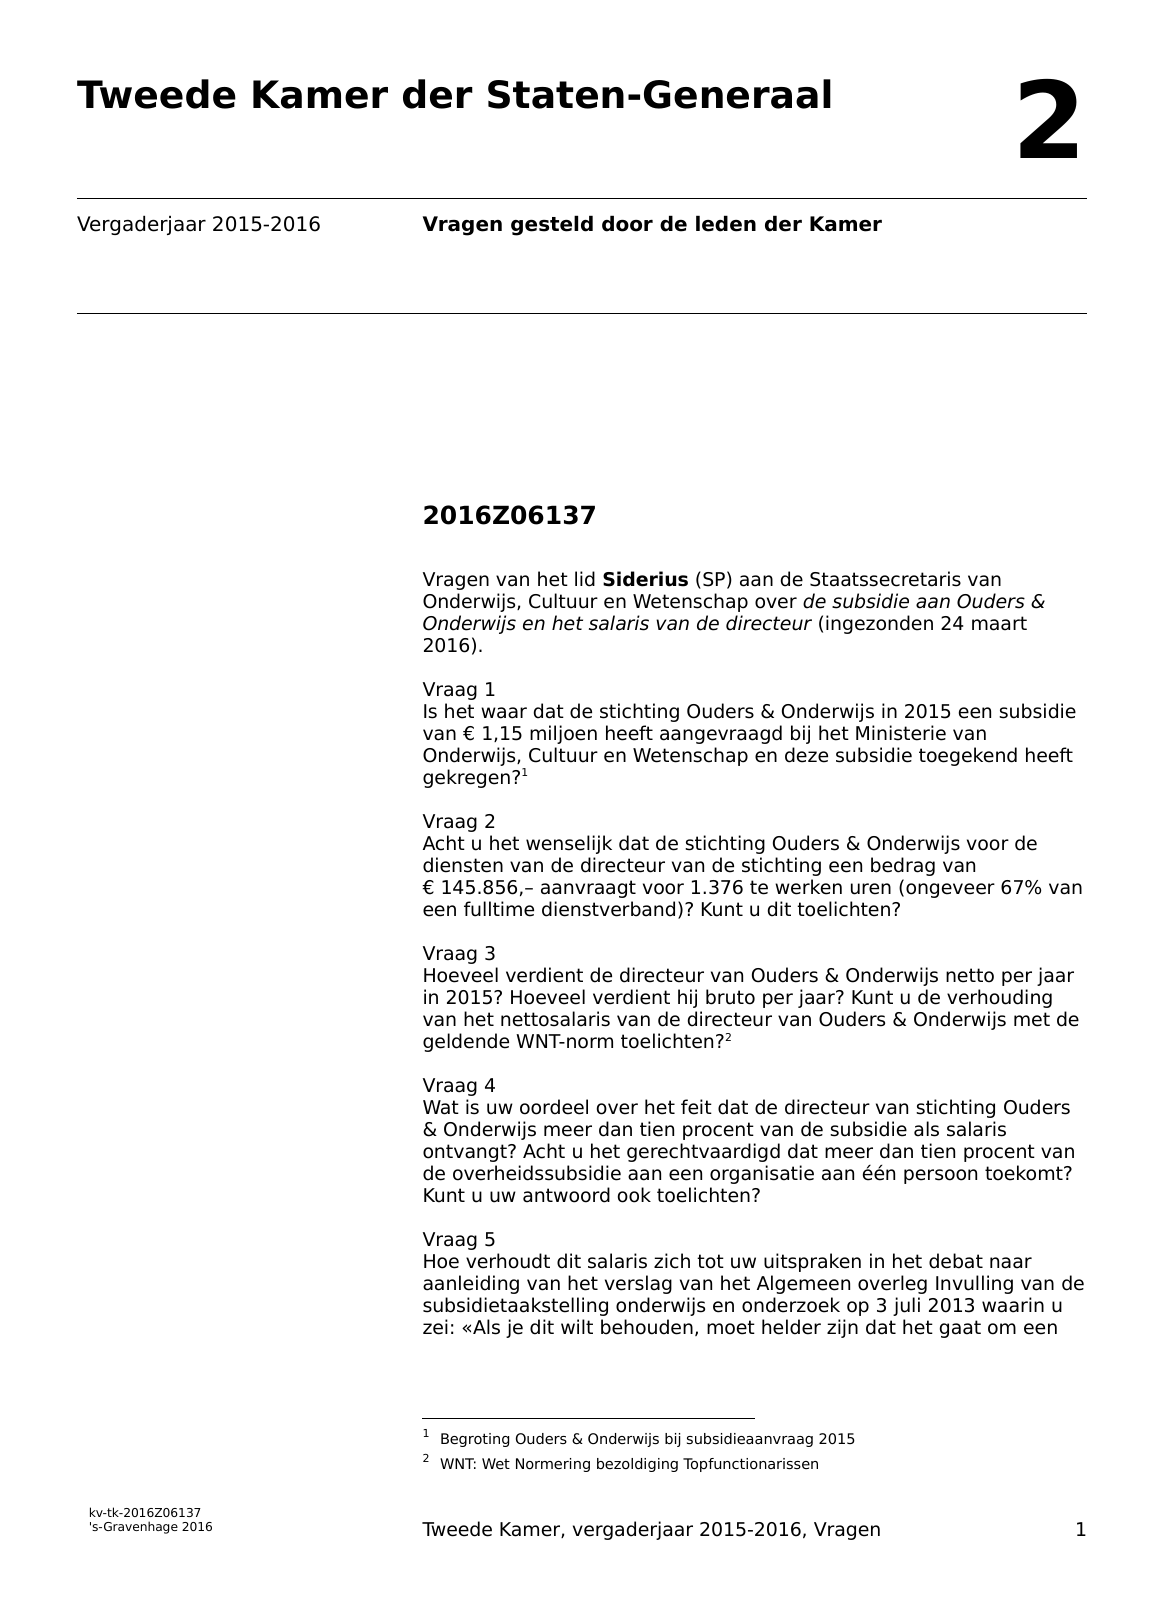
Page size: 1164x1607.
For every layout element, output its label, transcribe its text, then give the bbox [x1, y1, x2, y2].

text Vraag 3 [422, 943, 1087, 965]
text Hoe verhoudt dit salaris zich tot uw uitspraken in het debat naar aanleiding van het verslag van het Algemeen overleg Invulling van de subsidietaakstelling onderwijs en onderzoek op 3 juli 2013 waarin u zei: «Als je dit wilt behouden, moet helder zijn dat het gaat om een [422, 1251, 1087, 1339]
table_cell Vergaderjaar 2015-2016 [77, 199, 422, 313]
text Vragen van het lid Siderius (SP) aan de Staatssecretaris van Onderwijs, Cultuur en Wetenschap over de subsidie aan Ouders & Onderwijs en het salaris van de directeur (ingezonden 24 maart 2016). [422, 569, 1087, 657]
table_cell Vragen gesteld door de leden der Kamer [422, 199, 1087, 313]
text 2016Z06137 [422, 501, 1087, 531]
text kv-tk-2016Z06137 [88, 1506, 323, 1520]
text Acht u het wenselijk dat de stichting Ouders & Onderwijs voor de diensten van de directeur van de stichting een bedrag van € 145.856,– aanvraagt voor 1.376 te werken uren (ongeveer 67% van een fulltime dienstverband)? Kunt u dit toelichten? [422, 833, 1087, 921]
text Is het waar dat de stichting Ouders & Onderwijs in 2015 een subsidie van € 1,15 miljoen heeft aangevraagd bij het Ministerie van Onderwijs, Cultuur en Wetenschap en deze subsidie toegekend heeft gekregen? [422, 701, 1087, 789]
text 's-Gravenhage 2016 [88, 1520, 323, 1534]
text Vraag 1 [422, 679, 1087, 701]
text WNT: Wet Normering bezoldiging Topfunctionarissen [422, 1452, 1087, 1474]
table_header Tweede Kamer der Staten-Generaal [77, 59, 886, 198]
text Vraag 4 [422, 1075, 1087, 1097]
text Hoeveel verdient de directeur van Ouders & Onderwijs netto per jaar in 2015? Hoeveel verdient hij bruto per jaar? Kunt u de verhouding van het nettosalaris van de directeur van Ouders & Onderwijs met de geldende WNT-norm toelichten? [422, 965, 1087, 1053]
text Begroting Ouders & Onderwijs bij subsidieaanvraag 2015 [422, 1427, 1087, 1449]
text Vraag 5 [422, 1229, 1087, 1251]
text Vraag 2 [422, 811, 1087, 833]
table_header 2 [886, 59, 1087, 198]
text Wat is uw oordeel over het feit dat de directeur van stichting Ouders & Onderwijs meer dan tien procent van de subsidie als salaris ontvangt? Acht u het gerechtvaardigd dat meer dan tien procent van de overheidssubsidie aan een organisatie aan één persoon toekomt? Kunt u uw antwoord ook toelichten? [422, 1097, 1087, 1207]
